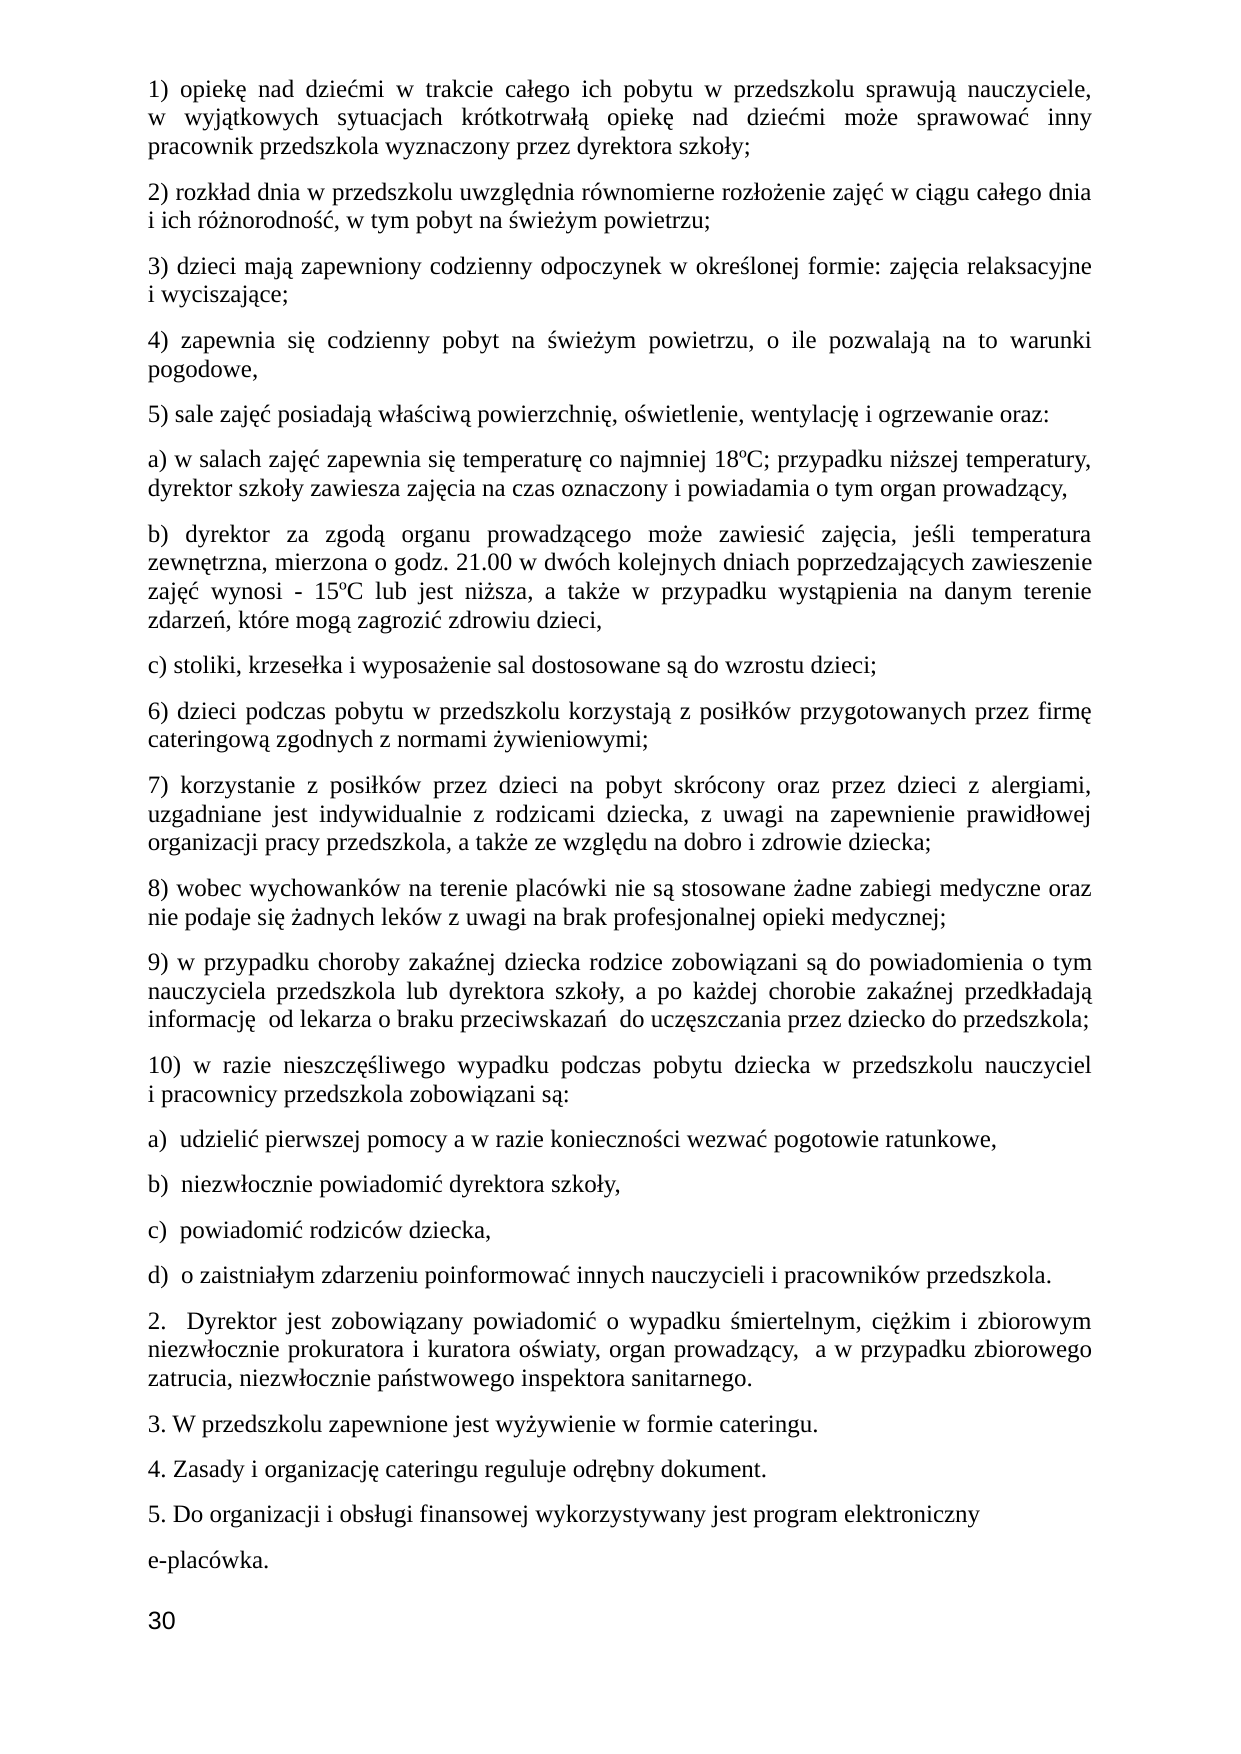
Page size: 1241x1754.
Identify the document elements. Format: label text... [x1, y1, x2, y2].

text c) powiadomić rodziców dziecka, [148, 1215, 1093, 1244]
text b) niezwłocznie powiadomić dyrektora szkoły, [148, 1169, 1093, 1198]
text 5. Do organizacji i obsługi finansowej wykorzystywany jest program elektroniczny [148, 1499, 1093, 1528]
text 3. W przedszkolu zapewnione jest wyżywienie w formie cateringu. [148, 1409, 1093, 1437]
text 2) rozkład dnia w przedszkolu uwzględnia równomierne rozłożenie zajęć w ciągu całego dnia i ich różnorodność, w tym pobyt na świeżym powietrzu; [148, 177, 1093, 234]
text 8) wobec wychowanków na terenie placówki nie są stosowane żadne zabiegi medyczne oraz nie podaje się żadnych leków z uwagi na brak profesjonalnej opieki medycznej; [148, 873, 1093, 930]
text a) udzielić pierwszej pomocy a w razie konieczności wezwać pogotowie ratunkowe, [148, 1124, 1093, 1153]
text 3) dzieci mają zapewniony codzienny odpoczynek w określonej formie: zajęcia relaksacyjne i wyciszające; [148, 251, 1093, 308]
text 1) opiekę nad dziećmi w trakcie całego ich pobytu w przedszkolu sprawują nauczyciele, w wyjątkowych sytuacjach krótkotrwałą opiekę nad dziećmi może sprawować inny pracownik przedszkola wyznaczony przez dyrektora szkoły; [148, 74, 1093, 160]
text 4) zapewnia się codzienny pobyt na świeżym powietrzu, o ile pozwalają na to warunki pogodowe, [148, 325, 1093, 382]
text 10) w razie nieszczęśliwego wypadku podczas pobytu dziecka w przedszkolu nauczyciel i pracownicy przedszkola zobowiązani są: [148, 1050, 1093, 1107]
text 5) sale zajęć posiadają właściwą powierzchnię, oświetlenie, wentylację i ogrzewanie oraz: [148, 399, 1093, 428]
text 6) dzieci podczas pobytu w przedszkolu korzystają z posiłków przygotowanych przez firmę cateringową zgodnych z normami żywieniowymi; [148, 696, 1093, 753]
text b) dyrektor za zgodą organu prowadzącego może zawiesić zajęcia, jeśli temperatura zewnętrzna, mierzona o godz. 21.00 w dwóch kolejnych dniach poprzedzających zawieszenie zajęć wynosi - 15ºC lub jest niższa, a także w przypadku wystąpienia na danym terenie zdarzeń, które mogą zagrozić zdrowiu dzieci, [148, 519, 1093, 634]
text a) w salach zajęć zapewnia się temperaturę co najmniej 18ºC; przypadku niższej temperatury, dyrektor szkoły zawiesza zajęcia na czas oznaczony i powiadamia o tym organ prowadzący, [148, 444, 1093, 502]
text 4. Zasady i organizację cateringu reguluje odrębny dokument. [148, 1454, 1093, 1483]
text 9) w przypadku choroby zakaźnej dziecka rodzice zobowiązani są do powiadomienia o tym nauczyciela przedszkola lub dyrektora szkoły, a po każdej chorobie zakaźnej przedkładają informację od lekarza o braku przeciwskazań do uczęszczania przez dziecko do przedszkola; [148, 947, 1093, 1033]
text e-placówka. [148, 1545, 1093, 1574]
text d) o zaistniałym zdarzeniu poinformować innych nauczycieli i pracowników przedszkola. [148, 1260, 1093, 1289]
text 2. Dyrektor jest zobowiązany powiadomić o wypadku śmiertelnym, ciężkim i zbiorowym niezwłocznie prokuratora i kuratora oświaty, organ prowadzący, a w przypadku zbiorowego zatrucia, niezwłocznie państwowego inspektora sanitarnego. [148, 1306, 1093, 1392]
text 7) korzystanie z posiłków przez dzieci na pobyt skrócony oraz przez dzieci z alergiami, uzgadniane jest indywidualnie z rodzicami dziecka, z uwagi na zapewnienie prawidłowej organizacji pracy przedszkola, a także ze względu na dobro i zdrowie dziecka; [148, 770, 1093, 856]
text c) stoliki, krzesełka i wyposażenie sal dostosowane są do wzrostu dzieci; [148, 650, 1093, 679]
